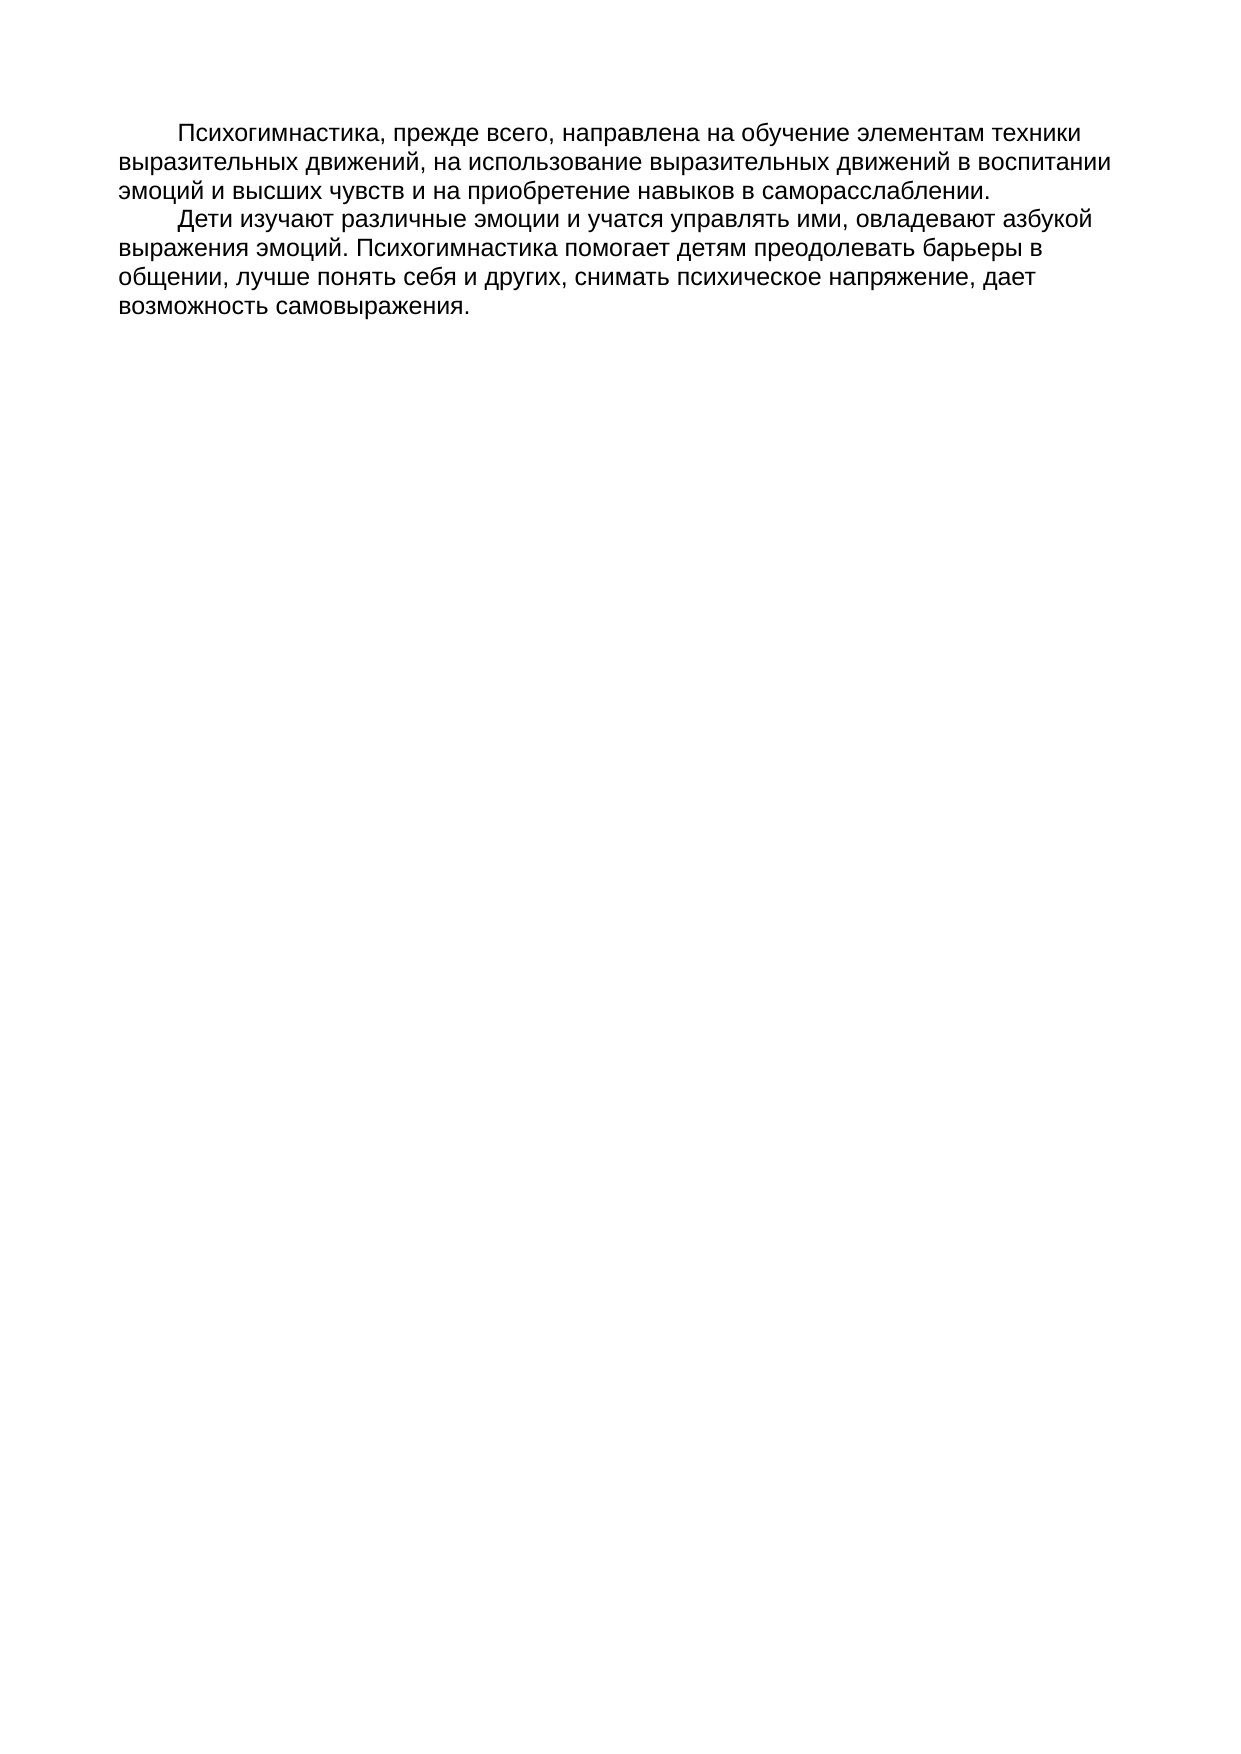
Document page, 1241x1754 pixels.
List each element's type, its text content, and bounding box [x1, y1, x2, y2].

subtitle Дети изучают различные эмоции и учатся управлять ими, овладевают азбукой выражения эмоций. Психогимнастика помогает детям преодолевать барьеры в общении, лучше понять себя и других, снимать психическое напряжение, дает возможность самовыражения. [118, 204, 1122, 319]
subtitle Психогимнастика, прежде всего, направлена на обучение элементам техники выразительных движений, на использование выразительных движений в воспитании эмоций и высших чувств и на приобретение навыков в саморасслаблении. [118, 118, 1122, 204]
